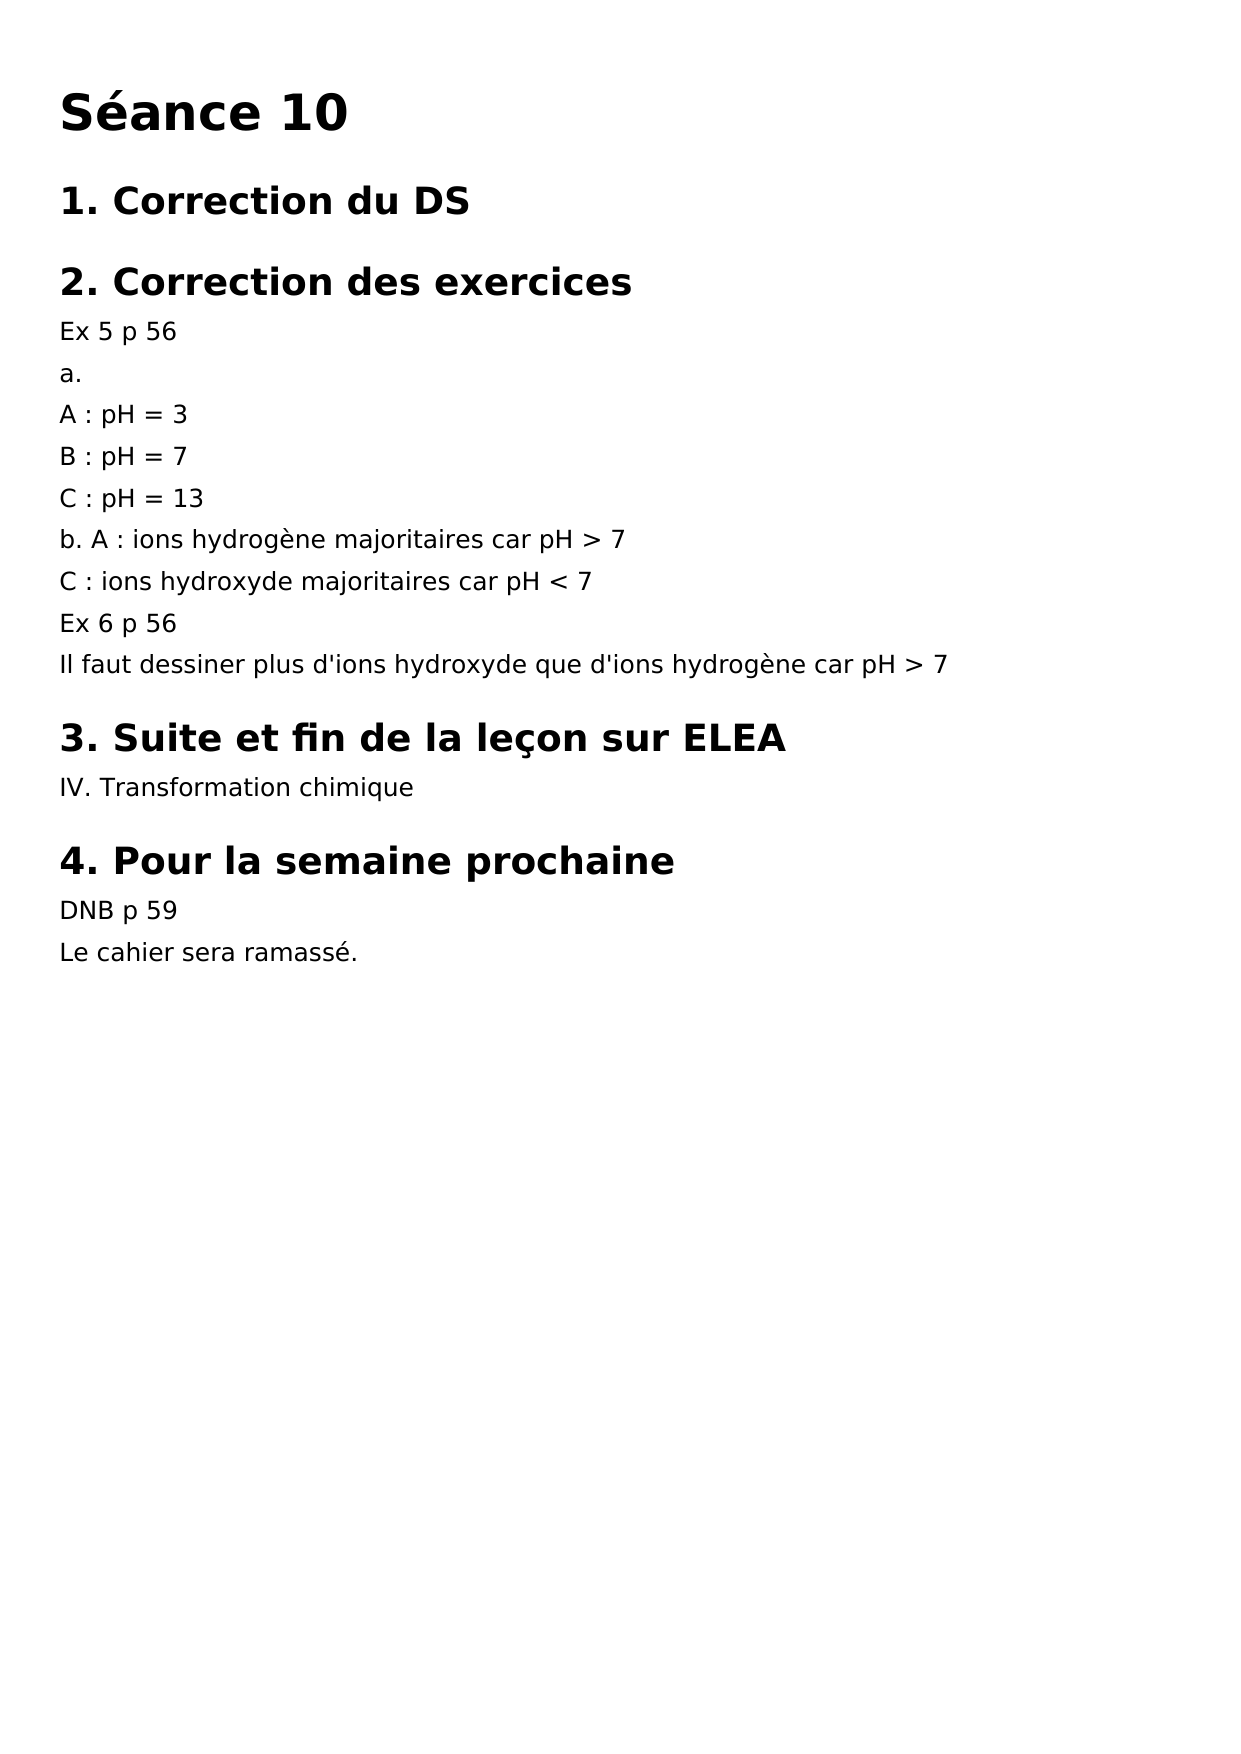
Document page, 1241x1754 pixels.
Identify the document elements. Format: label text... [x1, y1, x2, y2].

text IV. Transformation chimique [59, 773, 1181, 802]
text B : pH = 7 [59, 442, 1181, 471]
subtitle Séance 10 [59, 84, 1181, 142]
text Ex 6 p 56 [59, 609, 1181, 638]
text A : pH = 3 [59, 400, 1181, 429]
text Il faut dessiner plus d'ions hydroxyde que d'ions hydrogène car pH > 7 [59, 650, 1181, 679]
text C : ions hydroxyde majoritaires car pH < 7 [59, 567, 1181, 596]
subtitle 3. Suite et fin de la leçon sur ELEA [59, 717, 1181, 761]
subtitle 4. Pour la semaine prochaine [59, 840, 1181, 883]
text a. [59, 359, 1181, 388]
text DNB p 59 [59, 896, 1181, 925]
subtitle 2. Correction des exercices [59, 261, 1181, 304]
text C : pH = 13 [59, 484, 1181, 513]
subtitle 1. Correction du DS [59, 180, 1181, 223]
text b. A : ions hydrogène majoritaires car pH > 7 [59, 525, 1181, 554]
text Le cahier sera ramassé. [59, 938, 1181, 967]
text Ex 5 p 56 [59, 317, 1181, 346]
